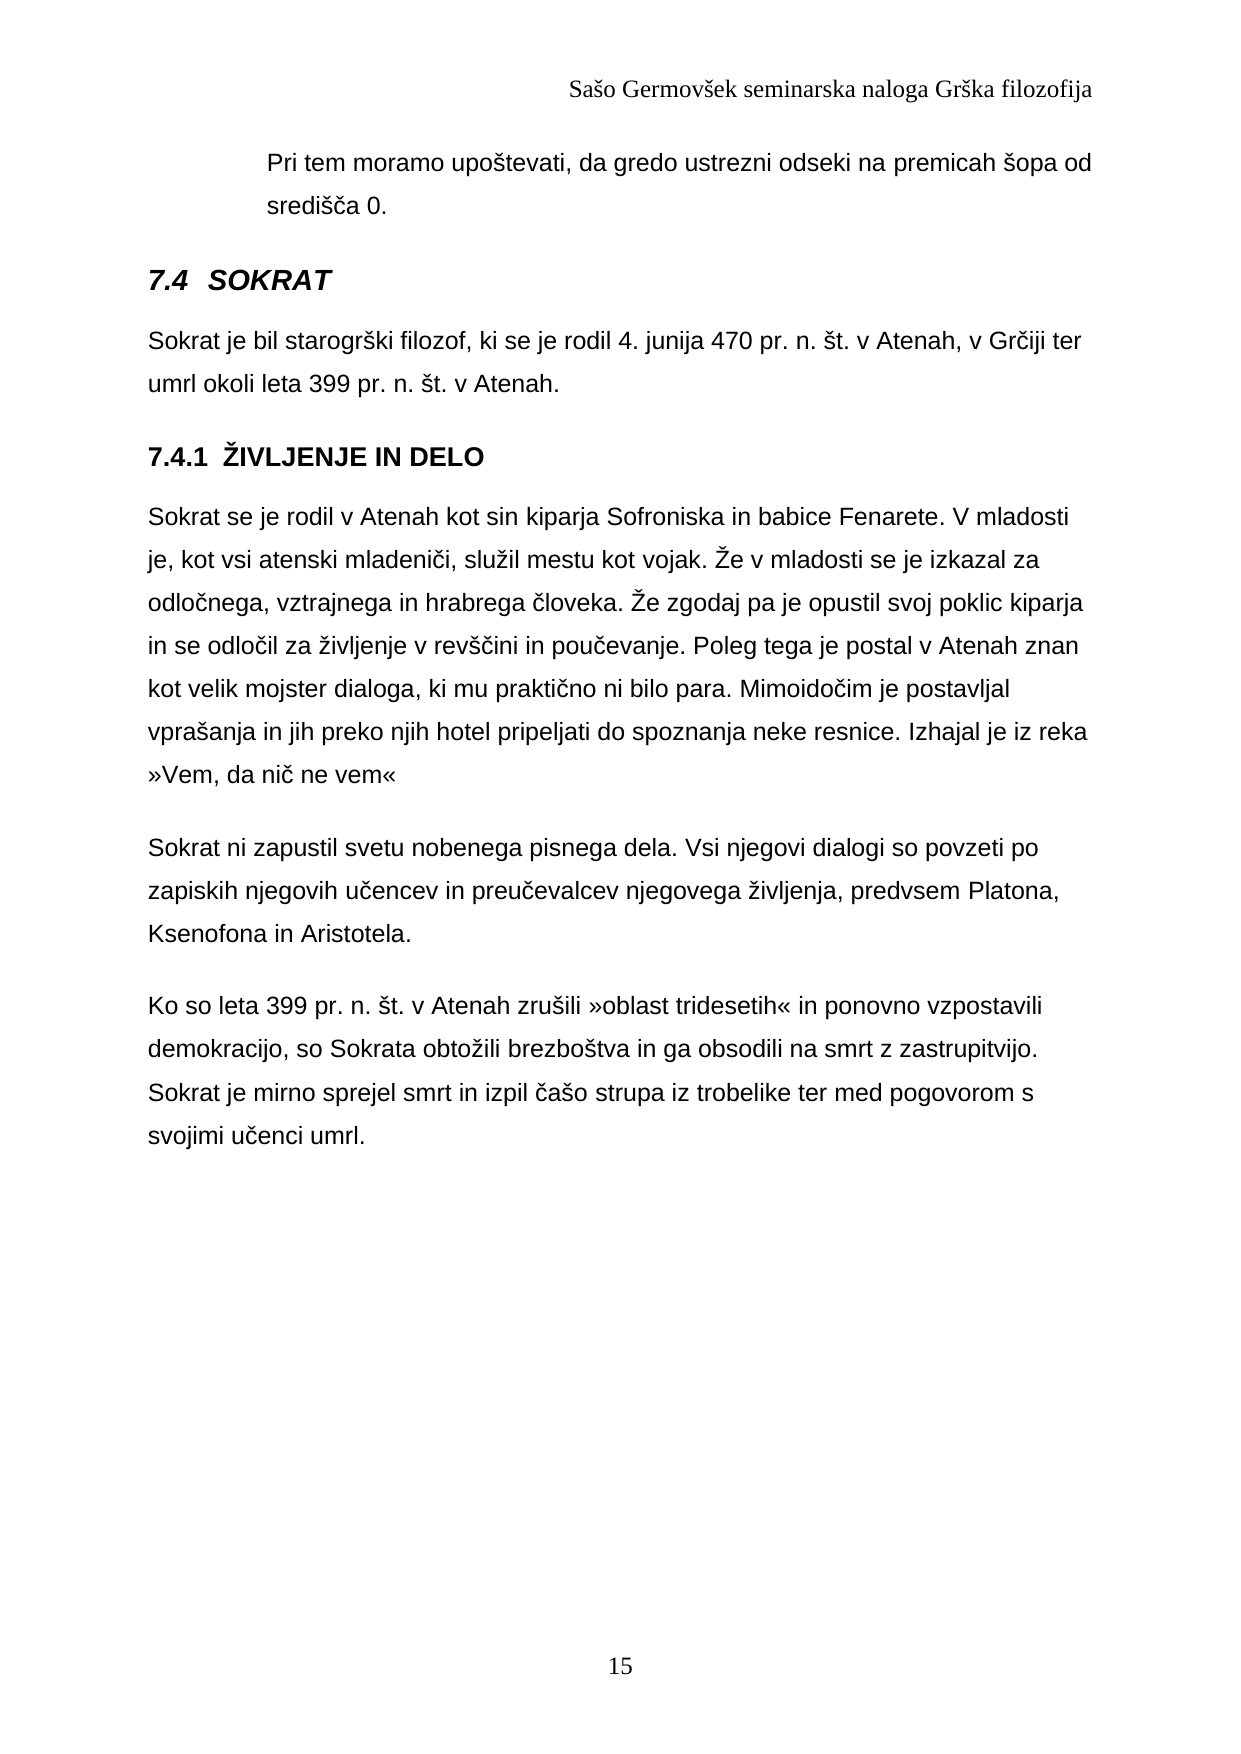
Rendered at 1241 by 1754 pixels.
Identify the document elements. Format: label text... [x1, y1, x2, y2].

list Pri tem moramo upoštevati, da gredo ustrezni odseki na premicah šopa od središča 0. [229, 148, 1092, 219]
text Ko so leta 399 pr. n. št. v Atenah zrušili »oblast tridesetih« in ponovno vzpostavili demokracijo, so Sokrata obtožili brezboštva in ga obsodili na smrt z zastrupitvijo. Sokrat je mirno sprejel smrt in izpil čašo strupa iz trobelike ter med pogovorom s svojimi učenci umrl. [148, 991, 1092, 1149]
text Sokrat ni zapustil svetu nobenega pisnega dela. Vsi njegovi dialogi so povzeti po zapiskih njegovih učencev in preučevalcev njegovega življenja, predvsem Platona, Ksenofona in Aristotela. [148, 833, 1092, 948]
text Sokrat se je rodil v Atenah kot sin kiparja Sofroniska in babice Fenarete. V mladosti je, kot vsi atenski mladeniči, služil mestu kot vojak. Že v mladosti se je izkazal za odločnega, vztrajnega in hrabrega človeka. Že zgodaj pa je opustil svoj poklic kiparja in se odločil za življenje v revščini in poučevanje. Poleg tega je postal v Atenah znan kot velik mojster dialoga, ki mu praktično ni bilo para. Mimoidočim je postavljal vprašanja in jih preko njih hotel pripeljati do spoznanja neke resnice. Izhajal je iz reka »Vem, da nič ne vem« [148, 502, 1092, 789]
subtitle SOKRAT [148, 263, 1092, 297]
text Sokrat je bil starogrški filozof, ki se je rodil 4. junija 470 pr. n. št. v Atenah, v Grčiji ter umrl okoli leta 399 pr. n. št. v Atenah. [148, 326, 1092, 398]
subtitle ŽIVLJENJE IN DELO [148, 441, 1092, 472]
